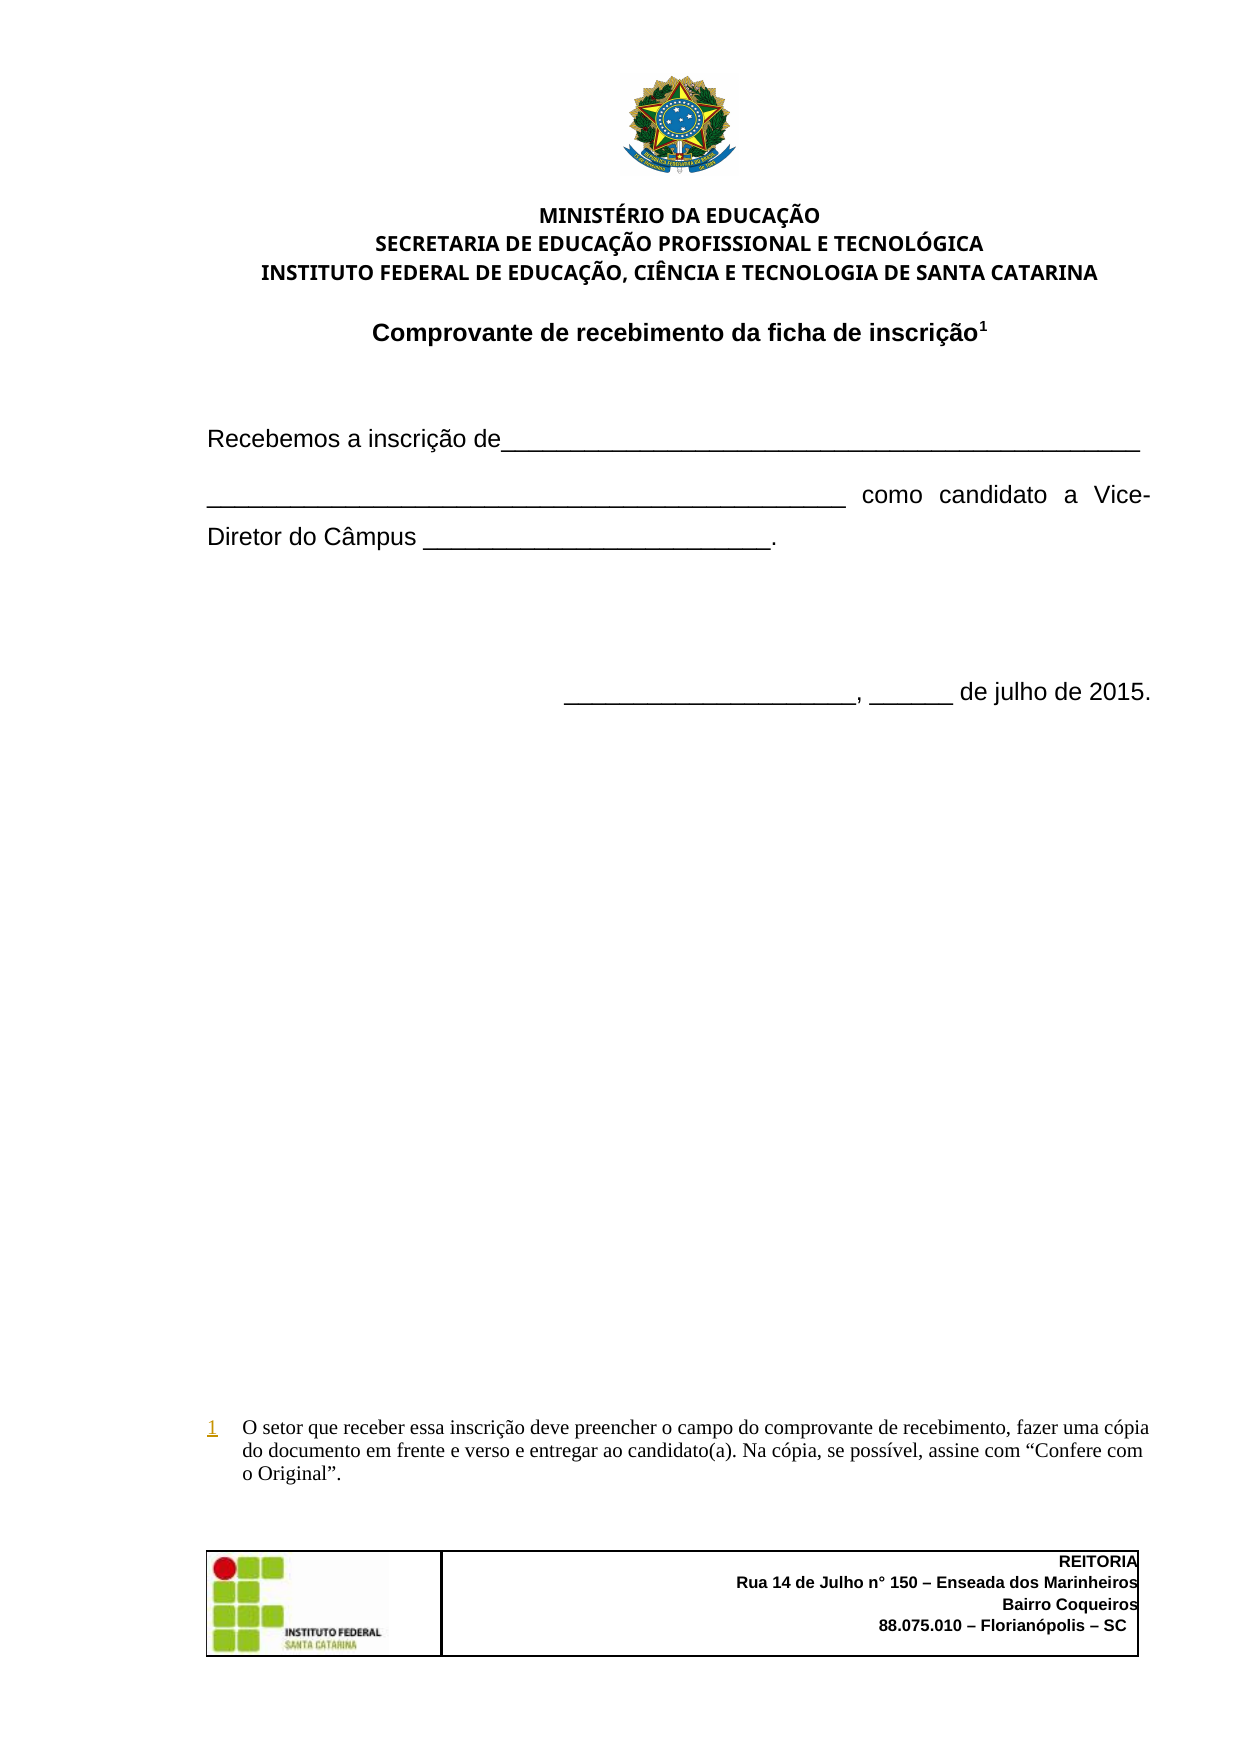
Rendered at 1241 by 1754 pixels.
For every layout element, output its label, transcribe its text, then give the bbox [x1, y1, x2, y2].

subtitle _____________________, ______ de julho de 2015. [207, 678, 1152, 706]
text O setor que receber essa inscrição deve preencher o campo do comprovante de recebimento, fazer uma cópia do documento em frente e verso e entregar ao candidato(a). Na cópia, se possível, assine com “Confere com o Original”. [207, 1416, 1152, 1485]
subtitle ______________________________________________ como candidato a Vice-Diretor do Câmpus _________________________. [207, 481, 1152, 551]
subtitle Recebemos a inscrição de______________________________________________ [207, 424, 1152, 452]
picture [619, 73, 740, 176]
subtitle Comprovante de recebimento da ficha de inscrição [207, 319, 1152, 347]
picture [206, 1552, 389, 1655]
